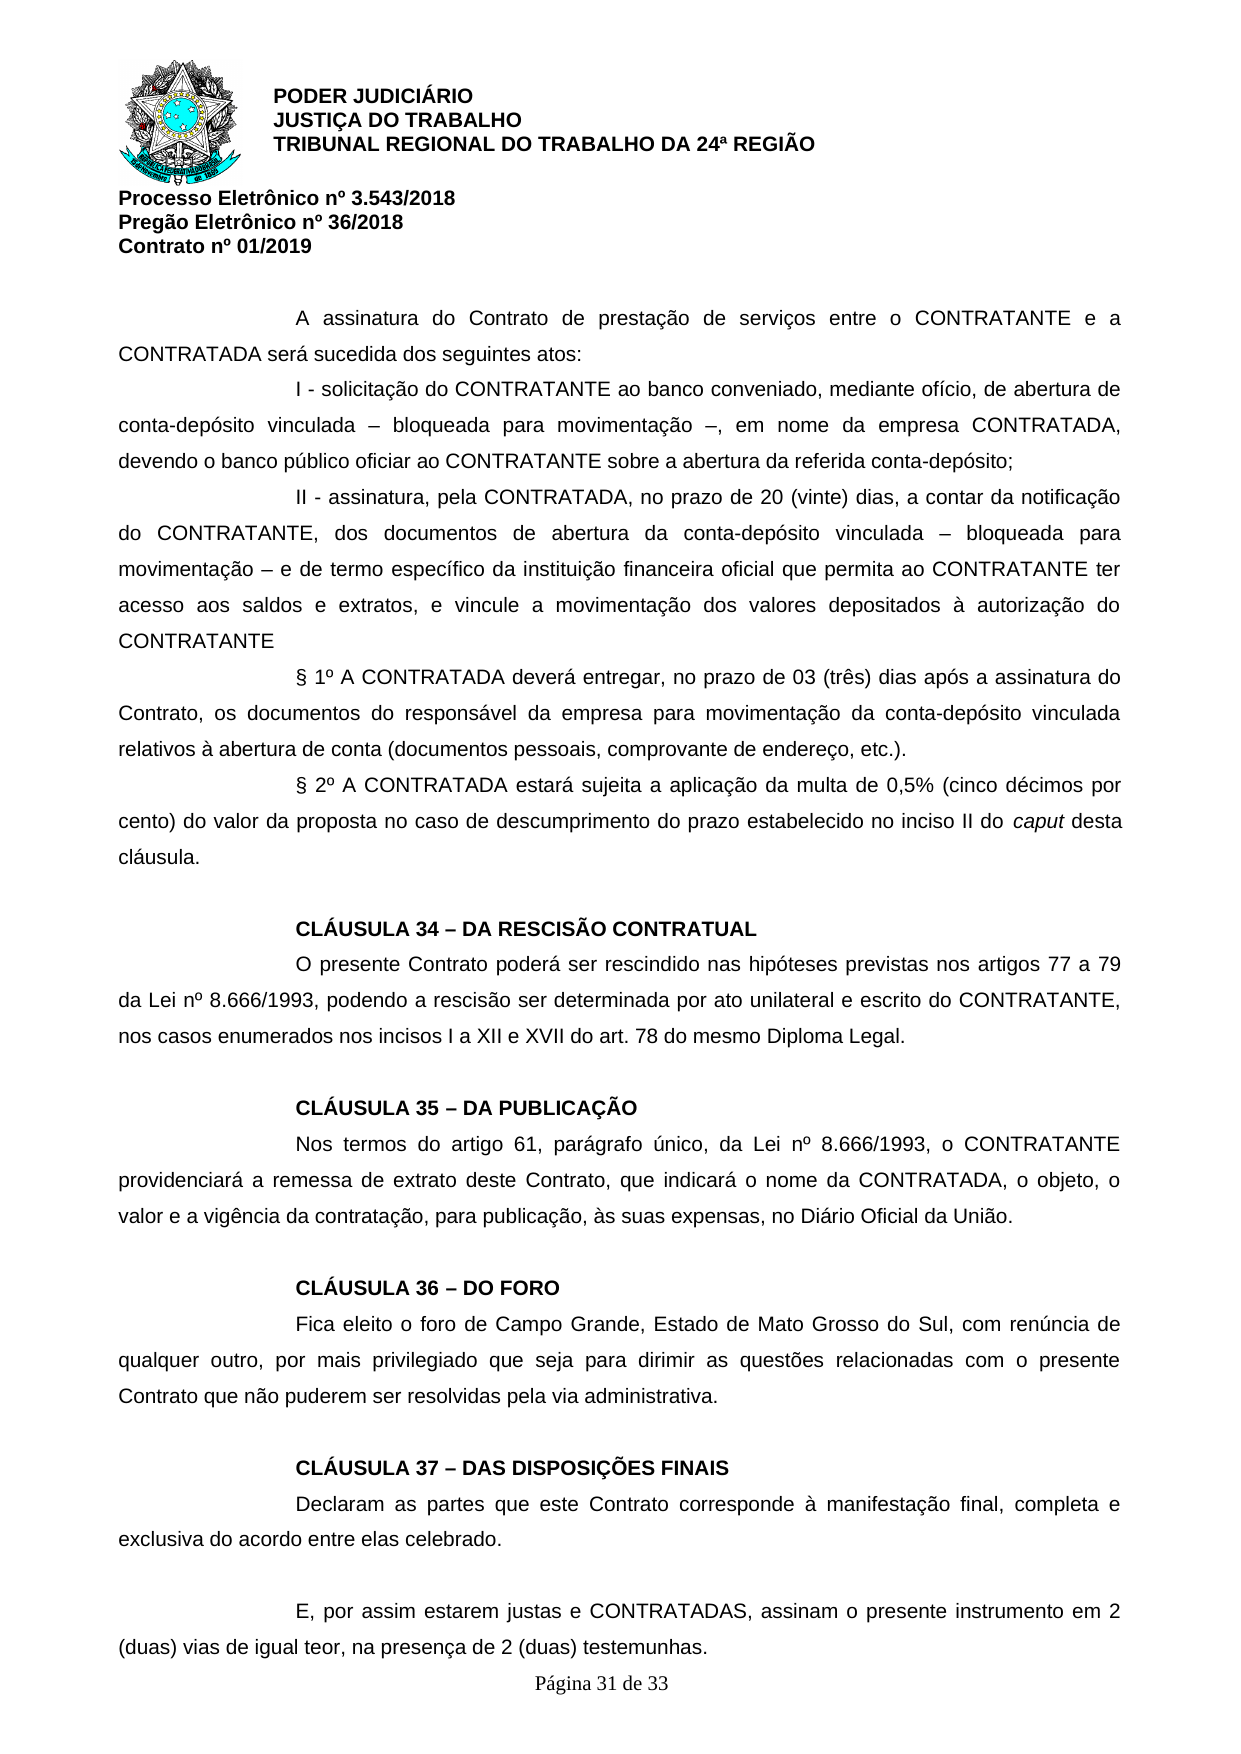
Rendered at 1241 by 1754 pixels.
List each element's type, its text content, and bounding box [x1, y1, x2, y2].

text CLÁUSULA 35 – DA PUBLICAÇÃO [118, 1096, 1122, 1120]
text Nos termos do artigo 61, parágrafo único, da Lei nº 8.666/1993, o CONTRATANTE providenciará a remessa de extrato deste Contrato, que indicará o nome da CONTRATADA, o objeto, o valor e a vigência da contratação, para publicação, às suas expensas, no Diário Oficial da União. [118, 1132, 1122, 1228]
text II - assinatura, pela CONTRATADA, no prazo de 20 (vinte) dias, a contar da notificação do CONTRATANTE, dos documentos de abertura da conta-depósito vinculada – bloqueada para movimentação – e de termo específico da instituição financeira oficial que permita ao CONTRATANTE ter acesso aos saldos e extratos, e vincule a movimentação dos valores depositados à autorização do CONTRATANTE [118, 485, 1122, 653]
text § 2º A CONTRATADA estará sujeita a aplicação da multa de 0,5% (cinco décimos por cento) do valor da proposta no caso de descumprimento do prazo estabelecido no inciso II do caput desta cláusula. [118, 773, 1122, 868]
picture [118, 59, 243, 186]
text CLÁUSULA 34 – DA RESCISÃO CONTRATUAL [118, 916, 1122, 940]
text Declaram as partes que este Contrato corresponde à manifestação final, completa e exclusiva do acordo entre elas celebrado. [118, 1491, 1122, 1551]
text A assinatura do Contrato de prestação de serviços entre o CONTRATANTE e a CONTRATADA será sucedida dos seguintes atos: [118, 305, 1122, 365]
text CLÁUSULA 36 – DO FORO [118, 1276, 1122, 1300]
text § 1º A CONTRATADA deverá entregar, no prazo de 03 (três) dias após a assinatura do Contrato, os documentos do responsável da empresa para movimentação da conta-depósito vinculada relativos à abertura de conta (documentos pessoais, comprovante de endereço, etc.). [118, 665, 1122, 761]
text E, por assim estarem justas e CONTRATADAS, assinam o presente instrumento em 2 (duas) vias de igual teor, na presença de 2 (duas) testemunhas. [118, 1599, 1122, 1659]
text I - solicitação do CONTRATANTE ao banco conveniado, mediante ofício, de abertura de conta-depósito vinculada – bloqueada para movimentação –, em nome da empresa CONTRATADA, devendo o banco público oficiar ao CONTRATANTE sobre a abertura da referida conta-depósito; [118, 377, 1122, 473]
text O presente Contrato poderá ser rescindido nas hipóteses previstas nos artigos 77 a 79 da Lei nº 8.666/1993, podendo a rescisão ser determinada por ato unilateral e escrito do CONTRATANTE, nos casos enumerados nos incisos I a XII e XVII do art. 78 do mesmo Diploma Legal. [118, 952, 1122, 1048]
text CLÁUSULA 37 – DAS DISPOSIÇÕES FINAIS [118, 1455, 1122, 1479]
text Fica eleito o foro de Campo Grande, Estado de Mato Grosso do Sul, com renúncia de qualquer outro, por mais privilegiado que seja para dirimir as questões relacionadas com o presente Contrato que não puderem ser resolvidas pela via administrativa. [118, 1312, 1122, 1407]
